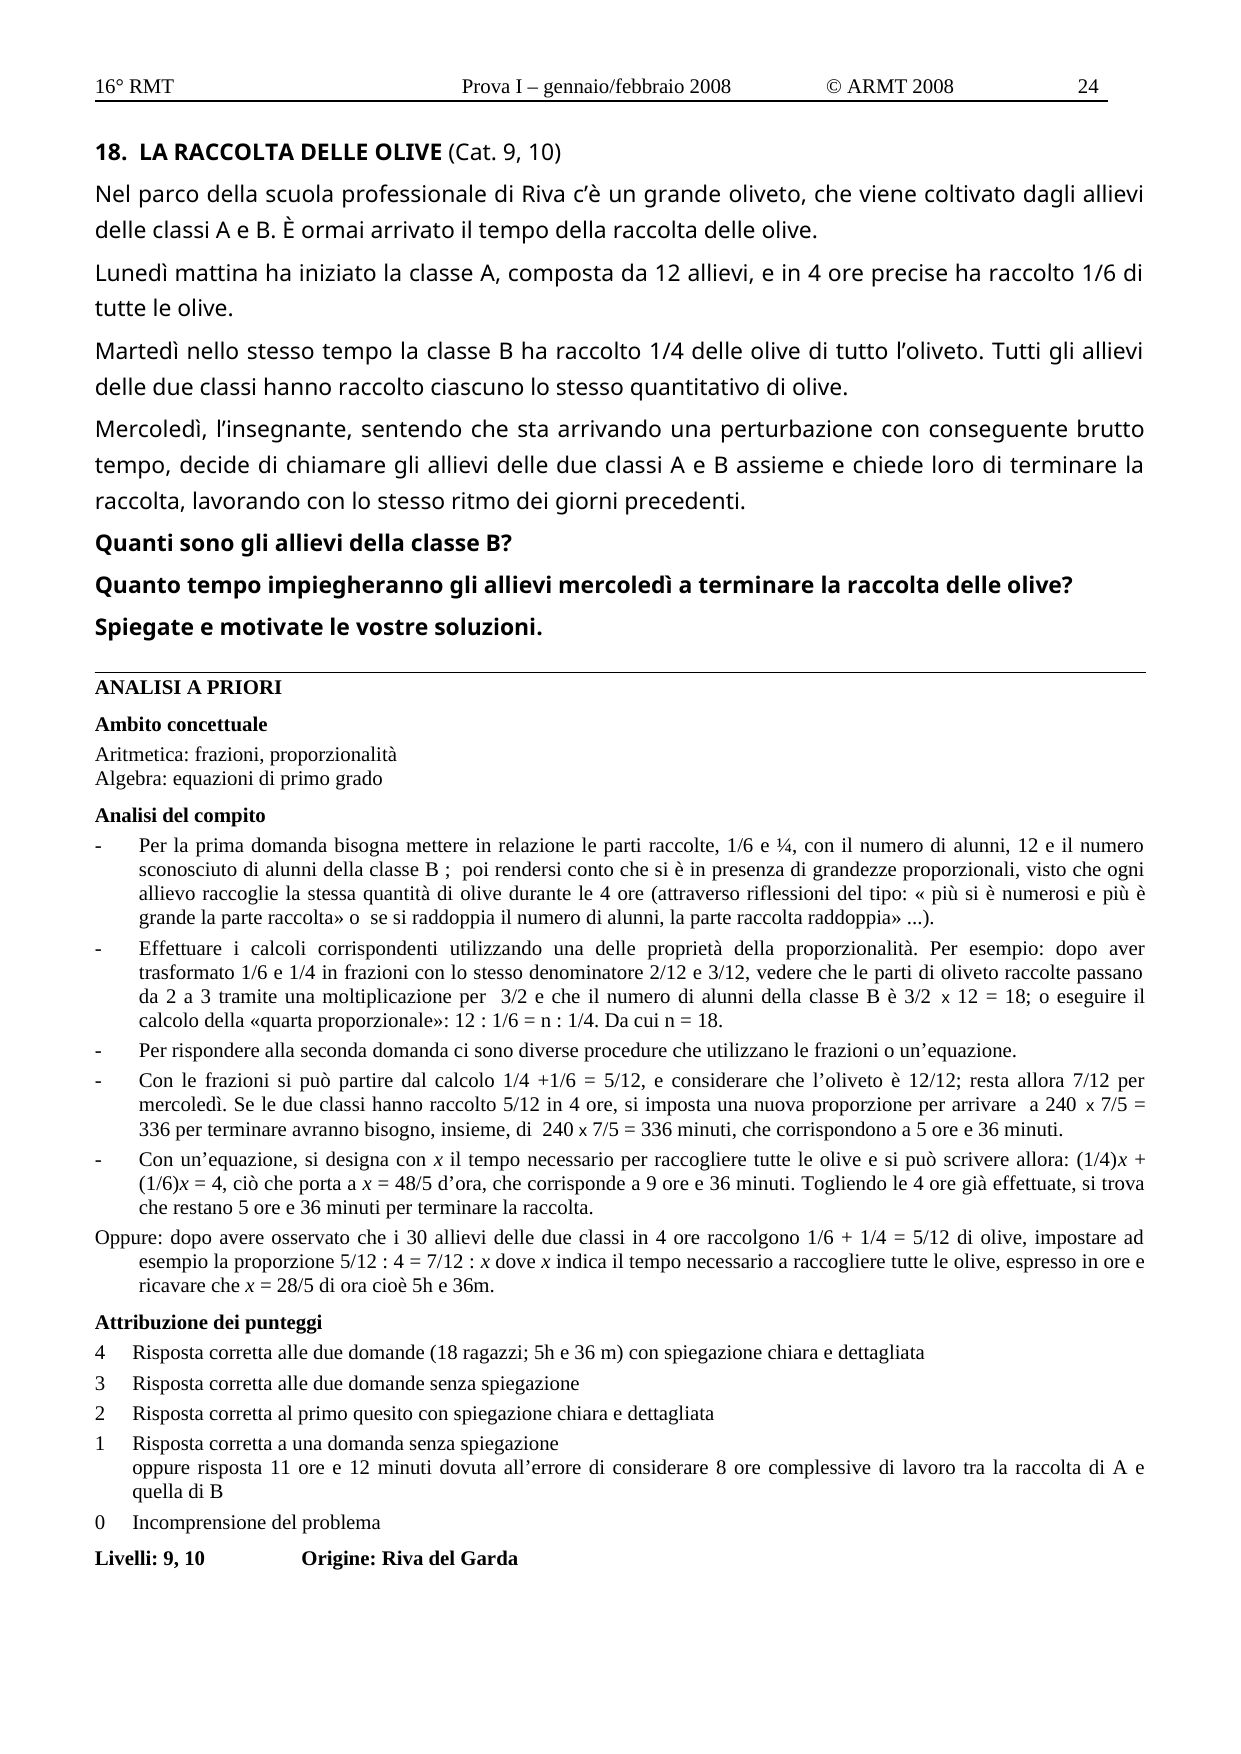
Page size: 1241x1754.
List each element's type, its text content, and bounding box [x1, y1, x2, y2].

text oppure risposta 11 ore e 12 minuti dovuta all’errore di considerare 8 ore complessive di lavoro tra la raccolta di A e quella di B [94, 1455, 1146, 1503]
text 0 Incomprensione del problema [94, 1509, 1146, 1534]
text Spiegate e motivate le vostre soluzioni. [94, 611, 1146, 642]
text Livelli: 9, 10 Origine: Riva del Garda [94, 1546, 1146, 1570]
text Ambito concettuale [94, 712, 1146, 736]
text Aritmetica: frazioni, proporzionalità [94, 742, 1146, 766]
text 2 Risposta corretta al primo quesito con spiegazione chiara e dettagliata [94, 1401, 1146, 1425]
text Lunedì mattina ha iniziato la classe A, composta da 12 allievi, e in 4 ore precise ha raccolto 1/6 di tutte le olive. [94, 256, 1146, 324]
text 4 Risposta corretta alle due domande (18 ragazzi; 5h e 36 m) con spiegazione chiara e dettagliata [94, 1340, 1146, 1364]
text 3 Risposta corretta alle due domande senza spiegazione [94, 1371, 1146, 1394]
text Nel parco della scuola professionale di Riva c’è un grande oliveto, che viene coltivato dagli allievi delle classi A e B. È ormai arrivato il tempo della raccolta delle olive. [94, 178, 1146, 246]
text 18. LA RACCOLTA DELLE OLIVE (Cat. 9, 10) [94, 136, 1146, 167]
text Quanto tempo impiegheranno gli allievi mercoledì a terminare la raccolta delle olive? [94, 569, 1146, 600]
text Mercoledì, l’insegnante, sentendo che sta arrivando una perturbazione con conseguente brutto tempo, decide di chiamare gli allievi delle due classi A e B assieme e chiede loro di terminare la raccolta, lavorando con lo stesso ritmo dei giorni precedenti. [94, 413, 1146, 516]
text ANALISI A PRIORI [94, 673, 1146, 699]
text Quanti sono gli allievi della classe B? [94, 527, 1146, 558]
text Attribuzione dei punteggi [94, 1310, 1146, 1334]
text Oppure: dopo avere osservato che i 30 allievi delle due classi in 4 ore raccolgono 1/6 + 1/4 = 5/12 di olive, impostare ad esempio la proporzione 5/12 : 4 = 7/12 : x dove x indica il tempo necessario a raccogliere tutte le olive, espresso in ore e ricavare che x = 28/5 di ora cioè 5h e 36m. [94, 1225, 1146, 1297]
text Algebra: equazioni di primo grado [94, 766, 1146, 790]
text - Per rispondere alla seconda domanda ci sono diverse procedure che utilizzano le frazioni o un’equazione. [94, 1038, 1146, 1062]
text Martedì nello stesso tempo la classe B ha raccolto 1/4 delle olive di tutto l’oliveto. Tutti gli allievi delle due classi hanno raccolto ciascuno lo stesso quantitativo di olive. [94, 334, 1146, 402]
text - Per la prima domanda bisogna mettere in relazione le parti raccolte, 1/6 e ¼, con il numero di alunni, 12 e il numero sconosciuto di alunni della classe B ; poi rendersi conto che si è in presenza di grandezze proporzionali, visto che ogni allievo raccoglie la stessa quantità di olive durante le 4 ore (attraverso riflessioni del tipo: « più si è numerosi e più è grande la parte raccolta» o se si raddoppia il numero di alunni, la parte raccolta raddoppia» ...). [94, 833, 1146, 929]
text - Con un’equazione, si designa con x il tempo necessario per raccogliere tutte le olive e si può scrivere allora: (1/4)x + (1/6)x = 4, ciò che porta a x = 48/5 d’ora, che corrisponde a 9 ore e 36 minuti. Togliendo le 4 ore già effettuate, si trova che restano 5 ore e 36 minuti per terminare la raccolta. [94, 1147, 1146, 1219]
text - Con le frazioni si può partire dal calcolo 1/4 +1/6 = 5/12, e considerare che l’oliveto è 12/12; resta allora 7/12 per mercoledì. Se le due classi hanno raccolto 5/12 in 4 ore, si imposta una nuova proporzione per arrivare a 240 x 7/5 = 336 per terminare avranno bisogno, insieme, di 240 x 7/5 = 336 minuti, che corrispondono a 5 ore e 36 minuti. [94, 1068, 1146, 1141]
text - Effettuare i calcoli corrispondenti utilizzando una delle proprietà della proporzionalità. Per esempio: dopo aver trasformato 1/6 e 1/4 in frazioni con lo stesso denominatore 2/12 e 3/12, vedere che le parti di oliveto raccolte passano da 2 a 3 tramite una moltiplicazione per 3/2 e che il numero di alunni della classe B è 3/2 x 12 = 18; o eseguire il calcolo della «quarta proporzionale»: 12 : 1/6 = n : 1/4. Da cui n = 18. [94, 936, 1146, 1032]
text 1 Risposta corretta a una domanda senza spiegazione [94, 1431, 1146, 1455]
text Analisi del compito [94, 803, 1146, 827]
